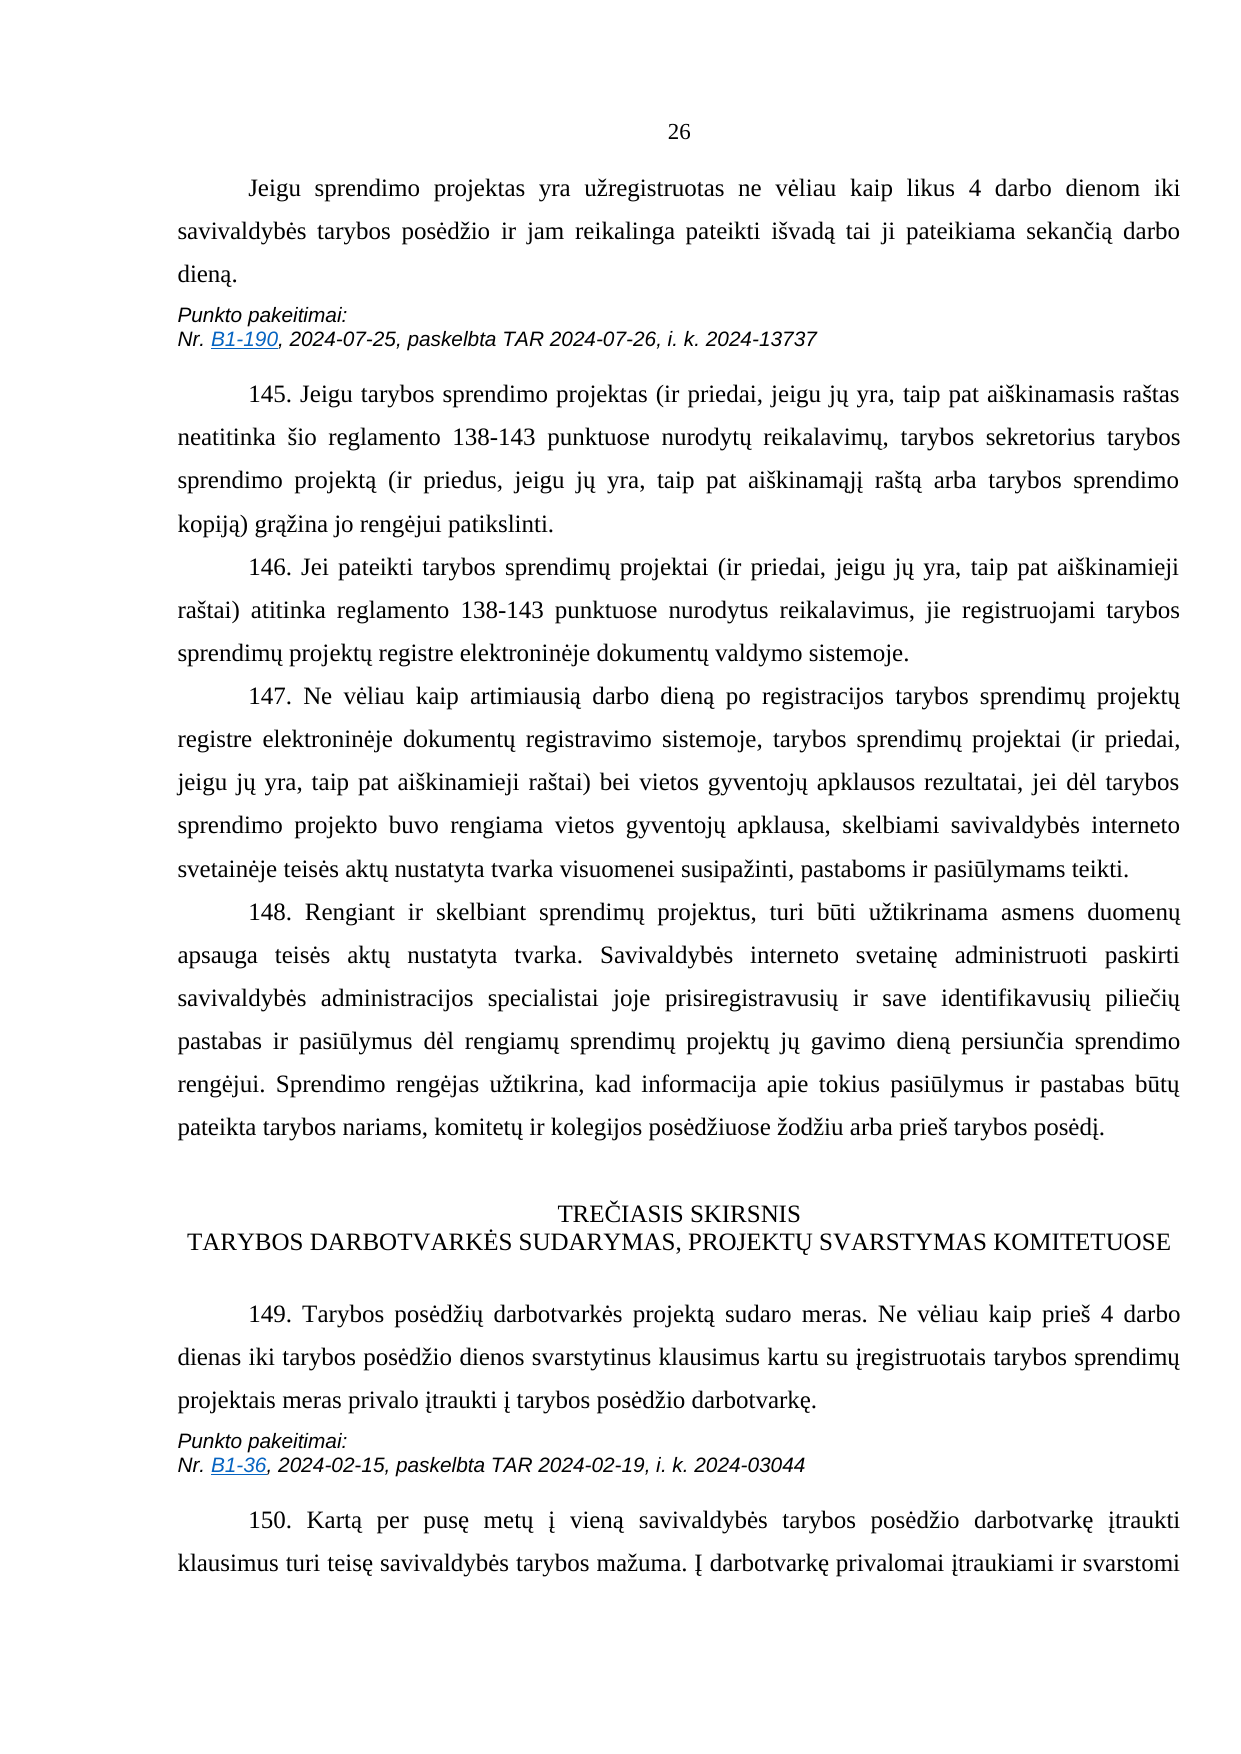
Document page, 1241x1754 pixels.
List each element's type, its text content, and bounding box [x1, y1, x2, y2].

text 145. Jeigu tarybos sprendimo projektas (ir priedai, jeigu jų yra, taip pat aiškinamasis raštas neatitinka šio reglamento 138-143 punktuose nurodytų reikalavimų, tarybos sekretorius tarybos sprendimo projektą (ir priedus, jeigu jų yra, taip pat aiškinamąjį raštą arba tarybos sprendimo kopiją) grąžina jo rengėjui patikslinti. [177, 379, 1181, 537]
text 148. Rengiant ir skelbiant sprendimų projektus, turi būti užtikrinama asmens duomenų apsauga teisės aktų nustatyta tvarka. Savivaldybės interneto svetainę administruoti paskirti savivaldybės administracijos specialistai joje prisiregistravusių ir save identifikavusių piliečių pastabas ir pasiūlymus dėl rengiamų sprendimų projektų jų gavimo dieną persiunčia sprendimo rengėjui. Sprendimo rengėjas užtikrina, kad informacija apie tokius pasiūlymus ir pastabas būtų pateikta tarybos nariams, komitetų ir kolegijos posėdžiuose žodžiu arba prieš tarybos posėdį. [177, 897, 1181, 1141]
text Jeigu sprendimo projektas yra užregistruotas ne vėliau kaip likus 4 darbo dienom iki savivaldybės tarybos posėdžio ir jam reikalinga pateikti išvadą tai ji pateikiama sekančią darbo dieną. [177, 173, 1181, 288]
text 146. Jei pateikti tarybos sprendimų projektai (ir priedai, jeigu jų yra, taip pat aiškinamieji raštai) atitinka reglamento 138-143 punktuose nurodytus reikalavimus, jie registruojami tarybos sprendimų projektų registre elektroninėje dokumentų valdymo sistemoje. [177, 552, 1181, 667]
text 150. Kartą per pusę metų į vieną savivaldybės tarybos posėdžio darbotvarkę įtraukti klausimus turi teisę savivaldybės tarybos mažuma. Į darbotvarkę privalomai įtraukiami ir svarstomi [177, 1505, 1181, 1577]
text TARYBOS DARBOTVARKĖS SUDARYMAS, PROJEKTŲ SVARSTYMAS KOMITETUOSE [177, 1227, 1181, 1256]
text 147. Ne vėliau kaip artimiausią darbo dieną po registracijos tarybos sprendimų projektų registre elektroninėje dokumentų registravimo sistemoje, tarybos sprendimų projektai (ir priedai, jeigu jų yra, taip pat aiškinamieji raštai) bei vietos gyventojų apklausos rezultatai, jei dėl tarybos sprendimo projekto buvo rengiama vietos gyventojų apklausa, skelbiami savivaldybės interneto svetainėje teisės aktų nustatyta tvarka visuomenei susipažinti, pastaboms ir pasiūlymams teikti. [177, 681, 1181, 882]
text Punkto pakeitimai: [177, 1429, 1181, 1453]
text 149. Tarybos posėdžių darbotvarkės projektą sudaro meras. Ne vėliau kaip prieš 4 darbo dienas iki tarybos posėdžio dienos svarstytinus klausimus kartu su įregistruotais tarybos sprendimų projektais meras privalo įtraukti į tarybos posėdžio darbotvarkę. [177, 1299, 1181, 1414]
text Punkto pakeitimai: [177, 303, 1181, 327]
text Nr. B1-36, 2024-02-15, paskelbta TAR 2024-02-19, i. k. 2024-03044 [177, 1453, 1181, 1477]
text TREČIASIS SKIRSNIS [177, 1199, 1181, 1227]
text Nr. B1-190, 2024-07-25, paskelbta TAR 2024-07-26, i. k. 2024-13737 [177, 327, 1181, 351]
